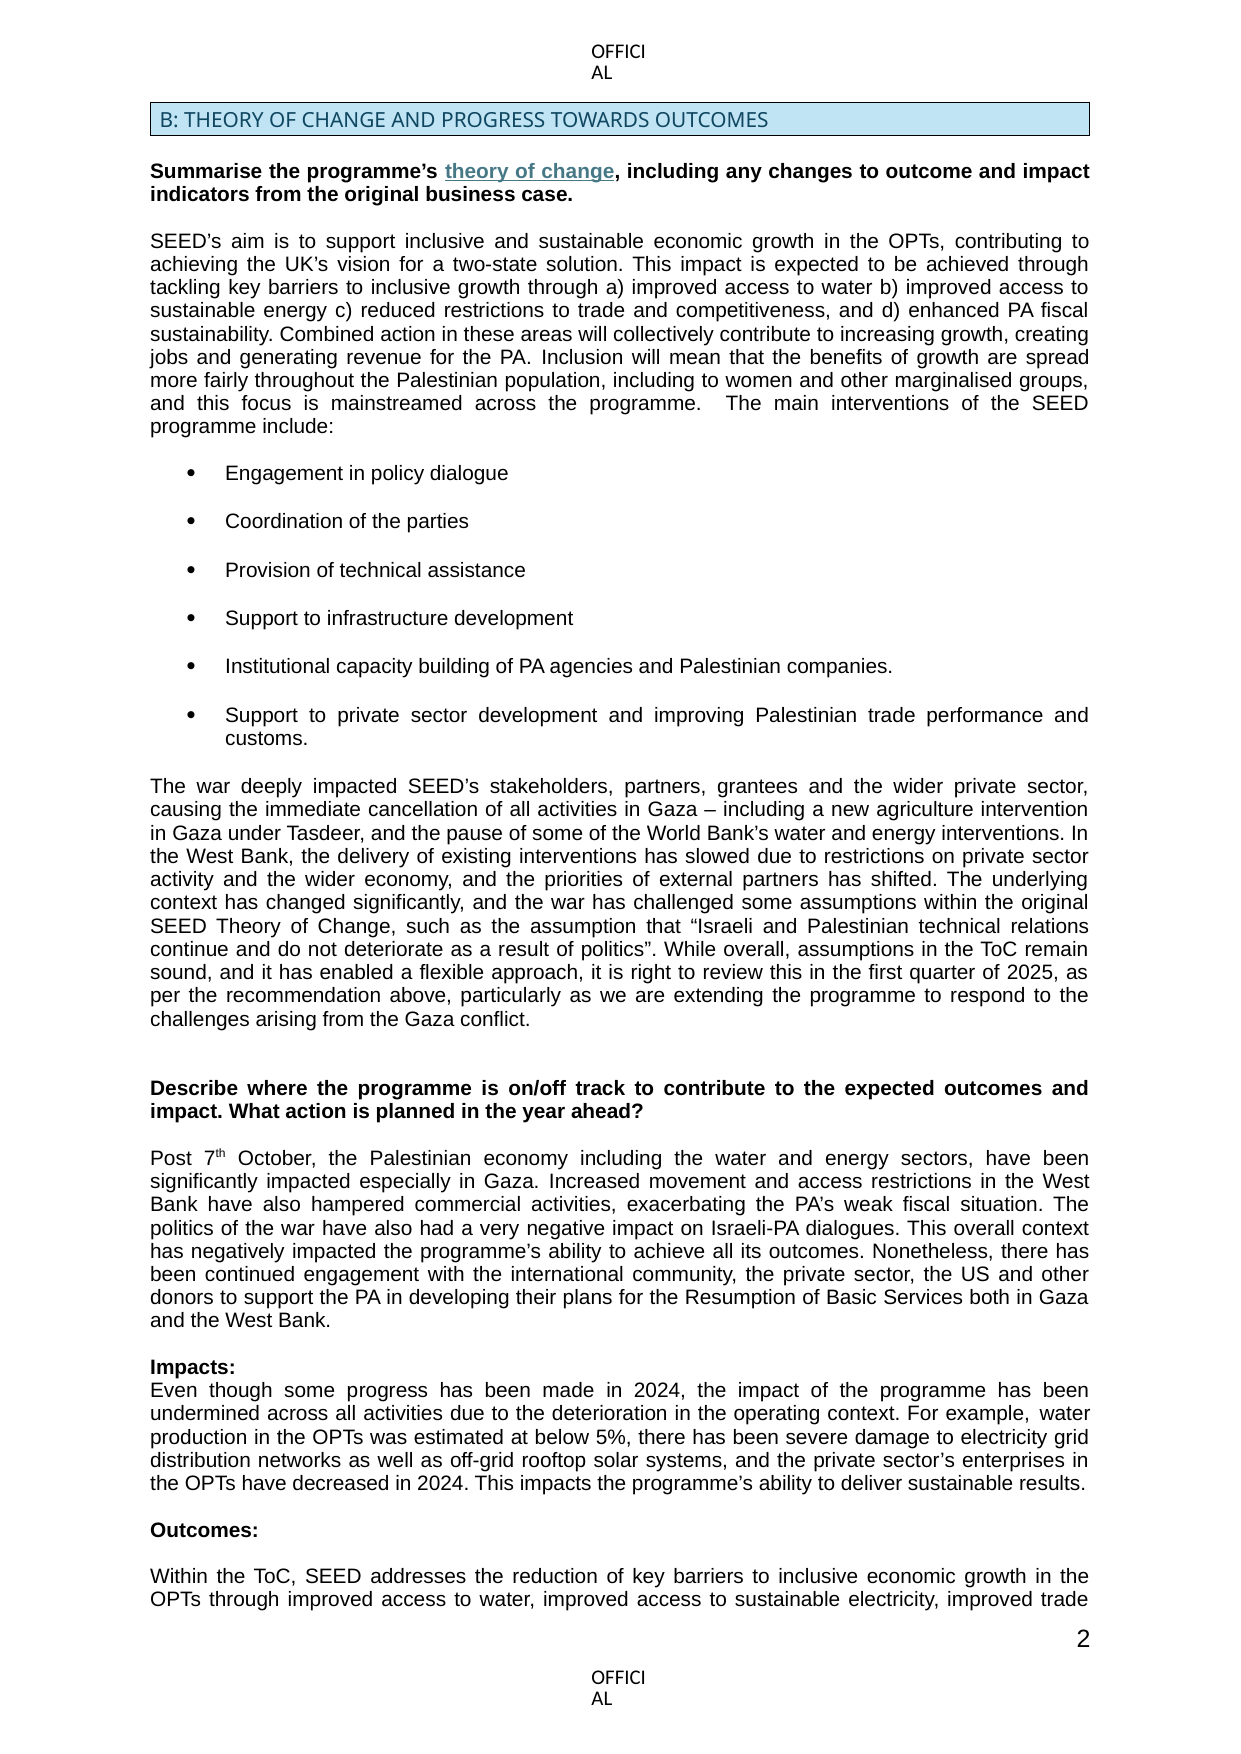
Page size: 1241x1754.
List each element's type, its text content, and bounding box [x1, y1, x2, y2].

text Summarise the programme’s theory of change, including any changes to outcome and impact indicators from the original business case. [150, 159, 1090, 206]
text Within the ToC, SEED addresses the reduction of key barriers to inclusive economic growth in the OPTs through improved access to water, improved access to sustainable electricity, improved trade [150, 1564, 1090, 1611]
text Outcomes: [150, 1518, 1090, 1541]
text Describe where the programme is on/off track to contribute to the expected outcomes and impact. What action is planned in the year ahead? [150, 1077, 1090, 1123]
text Even though some progress has been made in 2024, the impact of the programme has been undermined across all activities due to the deterioration in the operating context. For example, water production in the OPTs was estimated at below 5%, there has been severe damage to electricity grid distribution networks as well as off-grid rooftop solar systems, and the private sector’s enterprises in the OPTs have decreased in 2024. This impacts the programme’s ability to deliver sustainable results. [150, 1379, 1090, 1495]
list Engagement in policy dialogue [187, 462, 1090, 485]
text Impacts: [150, 1356, 1090, 1379]
list Support to private sector development and improving Palestinian trade performance and customs. [187, 703, 1090, 750]
list Coordination of the parties [187, 510, 1090, 533]
text The war deeply impacted SEED’s stakeholders, partners, grantees and the wider private sector, causing the immediate cancellation of all activities in Gaza – including a new agriculture intervention in Gaza under Tasdeer, and the pause of some of the World Bank’s water and energy interventions. In the West Bank, the delivery of existing interventions has slowed due to restrictions on private sector activity and the wider economy, and the priorities of external partners has shifted. The underlying context has changed significantly, and the war has challenged some assumptions within the original SEED Theory of Change, such as the assumption that “Israeli and Palestinian technical relations continue and do not deteriorate as a result of politics”. While overall, assumptions in the ToC remain sound, and it has enabled a flexible approach, it is right to review this in the first quarter of 2025, as per the recommendation above, particularly as we are extending the programme to respond to the challenges arising from the Gaza conflict. [150, 775, 1090, 1030]
list Provision of technical assistance [187, 558, 1090, 582]
text SEED’s aim is to support inclusive and sustainable economic growth in the OPTs, contributing to achieving the UK’s vision for a two-state solution. This impact is expected to be achieved through tackling key barriers to inclusive growth through a) improved access to water b) improved access to sustainable energy c) reduced restrictions to trade and competitiveness, and d) enhanced PA fiscal sustainability. Combined action in these areas will collectively contribute to increasing growth, creating jobs and generating revenue for the PA. Inclusion will mean that the benefits of growth are spread more fairly throughout the Palestinian population, including to women and other marginalised groups, and this focus is mainstreamed across the programme. The main interventions of the SEED programme include: [150, 229, 1090, 438]
subtitle B: THEORY OF CHANGE AND PROGRESS TOWARDS OUTCOMES [151, 103, 1089, 135]
list Support to infrastructure development [187, 607, 1090, 630]
text Post 7th October, the Palestinian economy including the water and energy sectors, have been significantly impacted especially in Gaza. Increased movement and access restrictions in the West Bank have also hampered commercial activities, exacerbating the PA’s weak fiscal situation. The politics of the war have also had a very negative impact on Israeli-PA dialogues. This overall context has negatively impacted the programme’s ability to achieve all its outcomes. Nonetheless, there has been continued engagement with the international community, the private sector, the US and other donors to support the PA in developing their plans for the Resumption of Basic Services both in Gaza and the West Bank. [150, 1146, 1090, 1332]
list Institutional capacity building of PA agencies and Palestinian companies. [187, 655, 1090, 678]
